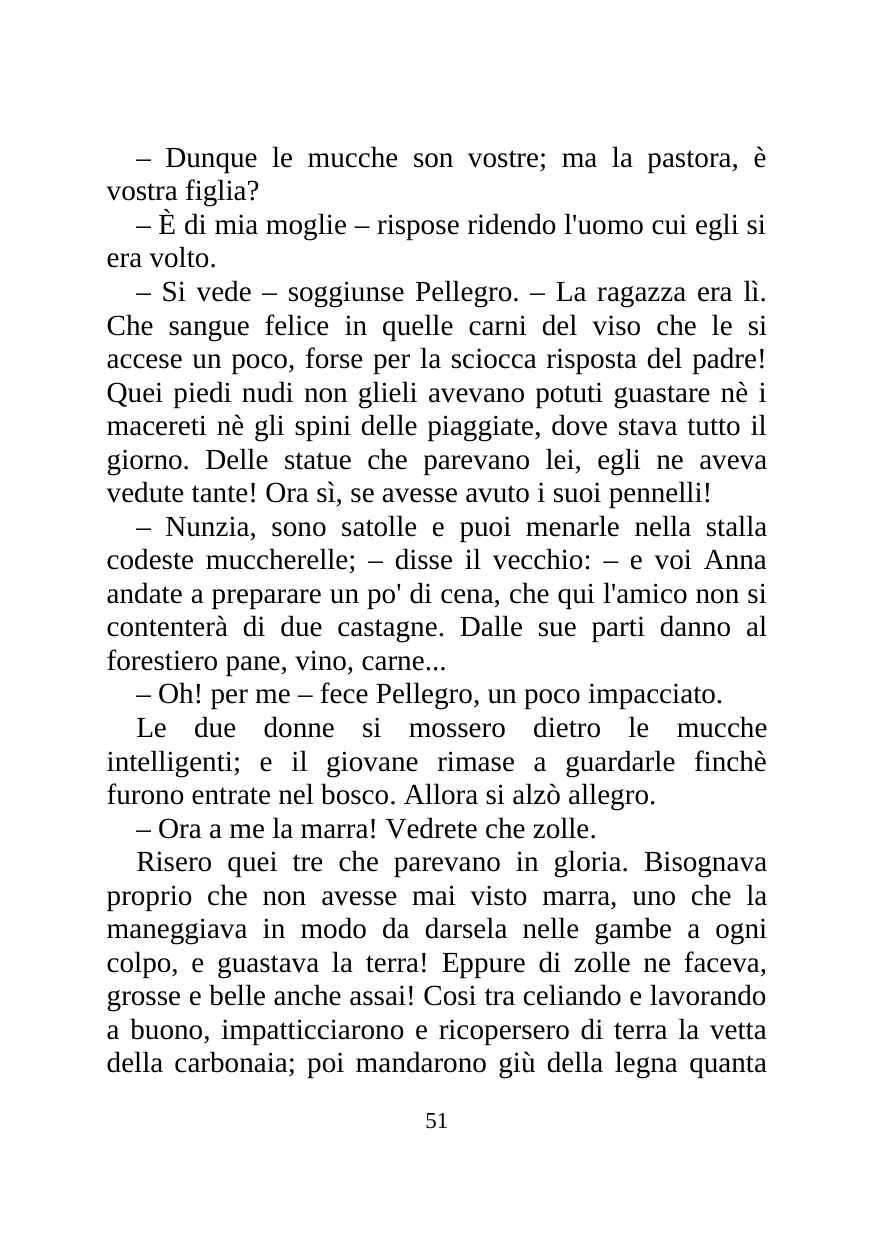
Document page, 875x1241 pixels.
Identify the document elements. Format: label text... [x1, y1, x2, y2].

text – Si vede – soggiunse Pellegro. – La ragazza era lì. Che sangue felice in quelle carni del viso che le si accese un poco, forse per la sciocca risposta del padre! Quei piedi nudi non glieli avevano potuti guastare nè i macereti nè gli spini delle piaggiate, dove stava tutto il giorno. Delle statue che parevano lei, egli ne aveva vedute tante! Ora sì, se avesse avuto i suoi pennelli! [106, 274, 768, 509]
text – È di mia moglie – rispose ridendo l'uomo cui egli si era volto. [106, 207, 768, 274]
text – Dunque le mucche son vostre; ma la pastora, è vostra figlia? [106, 140, 768, 207]
text – Ora a me la marra! Vedrete che zolle. [106, 811, 768, 844]
text – Nunzia, sono satolle e puoi menarle nella stalla codeste muccherelle; – disse il vecchio: – e voi Anna andate a preparare un po' di cena, che qui l'amico non si contenterà di due castagne. Dalle sue parti danno al forestiero pane, vino, carne... [106, 509, 768, 677]
text Risero quei tre che parevano in gloria. Bisognava proprio che non avesse mai visto marra, uno che la maneggiava in modo da darsela nelle gambe a ogni colpo, e guastava la terra! Eppure di zolle ne faceva, grosse e belle anche assai! Cosi tra celiando e lavorando a buono, impatticciarono e ricopersero di terra la vetta della carbonaia; poi mandarono giù della legna quanta [106, 844, 768, 1079]
text Le due donne si mossero dietro le mucche intelligenti; e il giovane rimase a guardarle finchè furono entrate nel bosco. Allora si alzò allegro. [106, 710, 768, 811]
text – Oh! per me – fece Pellegro, un poco impacciato. [106, 677, 768, 710]
